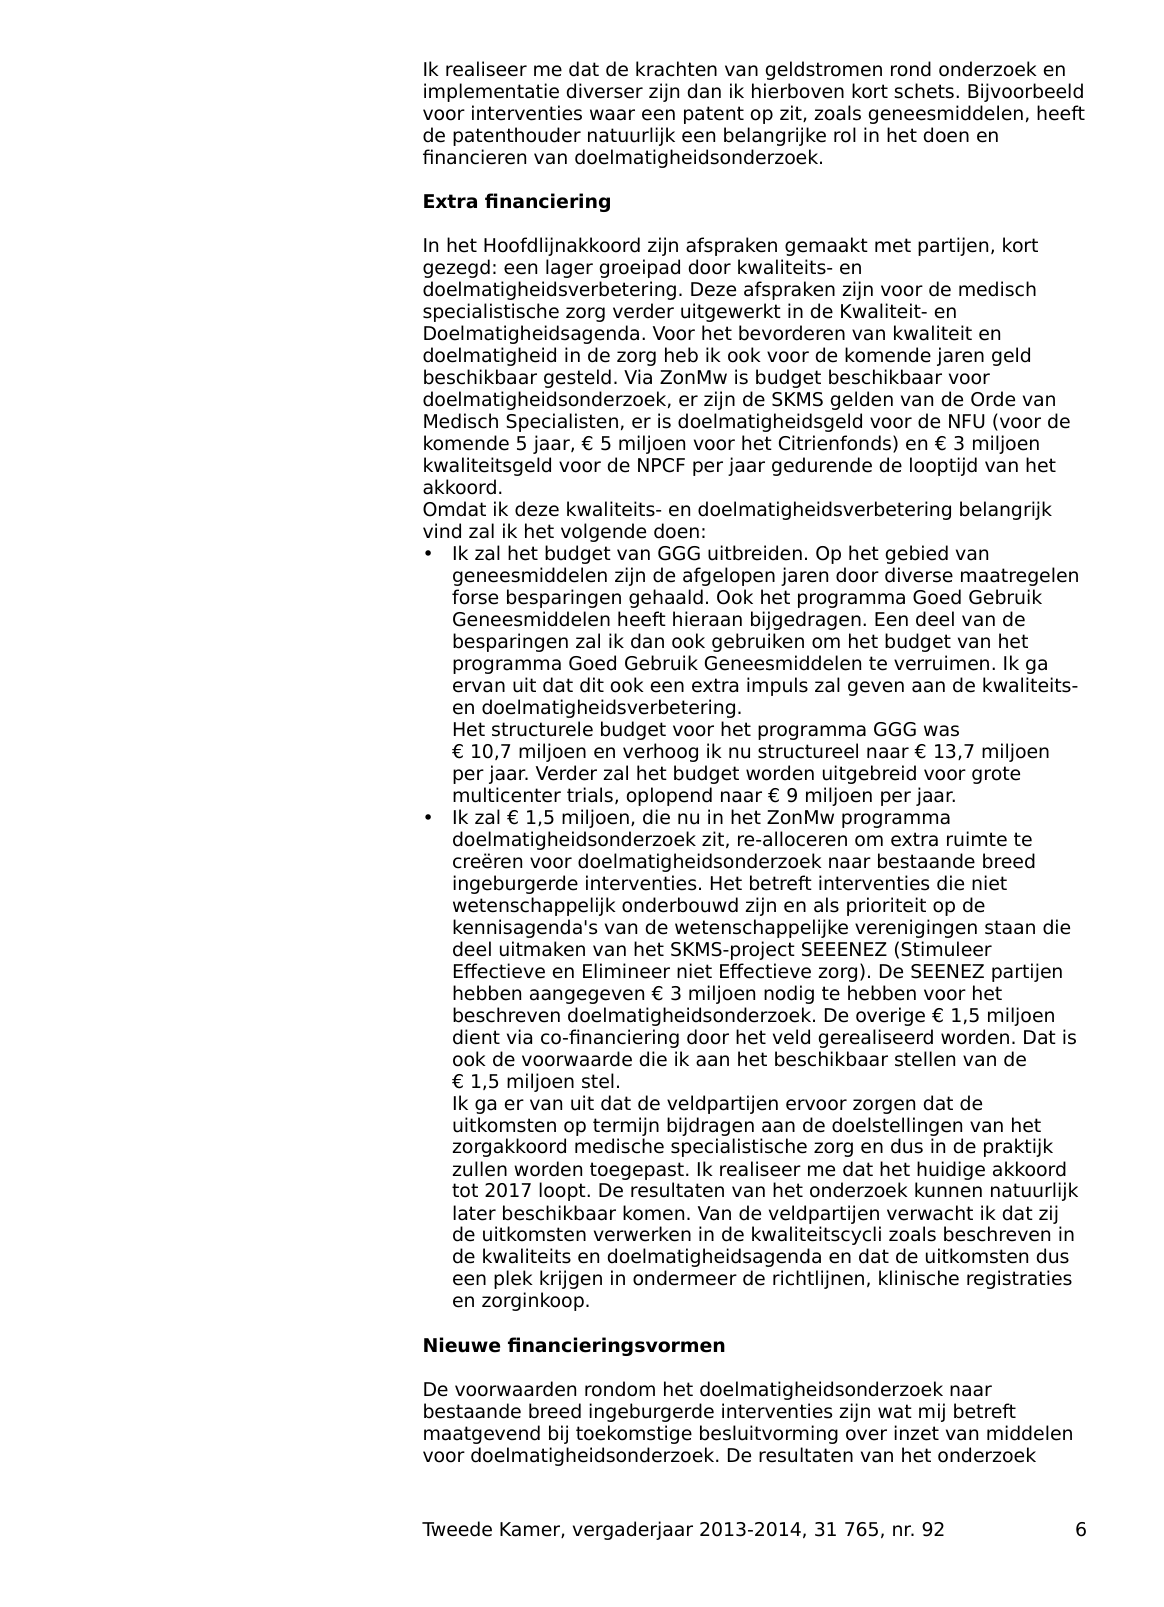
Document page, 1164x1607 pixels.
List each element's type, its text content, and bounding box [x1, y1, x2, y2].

text Het structurele budget voor het programma GGG was € 10,7 miljoen en verhoog ik nu structureel naar € 13,7 miljoen per jaar. Verder zal het budget worden uitgebreid voor grote multicenter trials, oplopend naar € 9 miljoen per jaar. [452, 719, 1087, 807]
text Ik realiseer me dat de krachten van geldstromen rond onderzoek en implementatie diverser zijn dan ik hierboven kort schets. Bijvoorbeeld voor interventies waar een patent op zit, zoals geneesmiddelen, heeft de patenthouder natuurlijk een belangrijke rol in het doen en financieren van doelmatigheidsonderzoek. [422, 59, 1087, 169]
text • Ik zal € 1,5 miljoen, die nu in het ZonMw programma doelmatigheidsonderzoek zit, re-alloceren om extra ruimte te creëren voor doelmatigheidsonderzoek naar bestaande breed ingeburgerde interventies. Het betreft interventies die niet wetenschappelijk onderbouwd zijn en als prioriteit op de kennisagenda's van de wetenschappelijke verenigingen staan die deel uitmaken van het SKMS-project SEEENEZ (Stimuleer Effectieve en Elimineer niet Effectieve zorg). De SEENEZ partijen hebben aangegeven € 3 miljoen nodig te hebben voor het beschreven doelmatigheidsonderzoek. De overige € 1,5 miljoen dient via co-financiering door het veld gerealiseerd worden. Dat is ook de voorwaarde die ik aan het beschikbaar stellen van de € 1,5 miljoen stel. [422, 807, 1087, 1092]
text De voorwaarden rondom het doelmatigheidsonderzoek naar bestaande breed ingeburgerde interventies zijn wat mij betreft maatgevend bij toekomstige besluitvorming over inzet van middelen voor doelmatigheidsonderzoek. De resultaten van het onderzoek [422, 1379, 1087, 1467]
text In het Hoofdlijnakkoord zijn afspraken gemaakt met partijen, kort gezegd: een lager groeipad door kwaliteits- en doelmatigheidsverbetering. Deze afspraken zijn voor de medisch specialistische zorg verder uitgewerkt in de Kwaliteit- en Doelmatigheidsagenda. Voor het bevorderen van kwaliteit en doelmatigheid in de zorg heb ik ook voor de komende jaren geld beschikbaar gesteld. Via ZonMw is budget beschikbaar voor doelmatigheidsonderzoek, er zijn de SKMS gelden van de Orde van Medisch Specialisten, er is doelmatigheidsgeld voor de NFU (voor de komende 5 jaar, € 5 miljoen voor het Citrienfonds) en € 3 miljoen kwaliteitsgeld voor de NPCF per jaar gedurende de looptijd van het akkoord. [422, 235, 1087, 499]
subtitle Nieuwe financieringsvormen [422, 1334, 1087, 1356]
text Omdat ik deze kwaliteits- en doelmatigheidsverbetering belangrijk vind zal ik het volgende doen: [422, 499, 1087, 543]
text Ik ga er van uit dat de veldpartijen ervoor zorgen dat de uitkomsten op termijn bijdragen aan de doelstellingen van het zorgakkoord medische specialistische zorg en dus in de praktijk zullen worden toegepast. Ik realiseer me dat het huidige akkoord tot 2017 loopt. De resultaten van het onderzoek kunnen natuurlijk later beschikbaar komen. Van de veldpartijen verwacht ik dat zij de uitkomsten verwerken in de kwaliteitscycli zoals beschreven in de kwaliteits en doelmatigheidsagenda en dat de uitkomsten dus een plek krijgen in ondermeer de richtlijnen, klinische registraties en zorginkoop. [452, 1092, 1087, 1312]
text • Ik zal het budget van GGG uitbreiden. Op het gebied van geneesmiddelen zijn de afgelopen jaren door diverse maatregelen forse besparingen gehaald. Ook het programma Goed Gebruik Geneesmiddelen heeft hieraan bijgedragen. Een deel van de besparingen zal ik dan ook gebruiken om het budget van het programma Goed Gebruik Geneesmiddelen te verruimen. Ik ga ervan uit dat dit ook een extra impuls zal geven aan de kwaliteits- en doelmatigheidsverbetering. [422, 543, 1087, 719]
subtitle Extra financiering [422, 191, 1087, 213]
